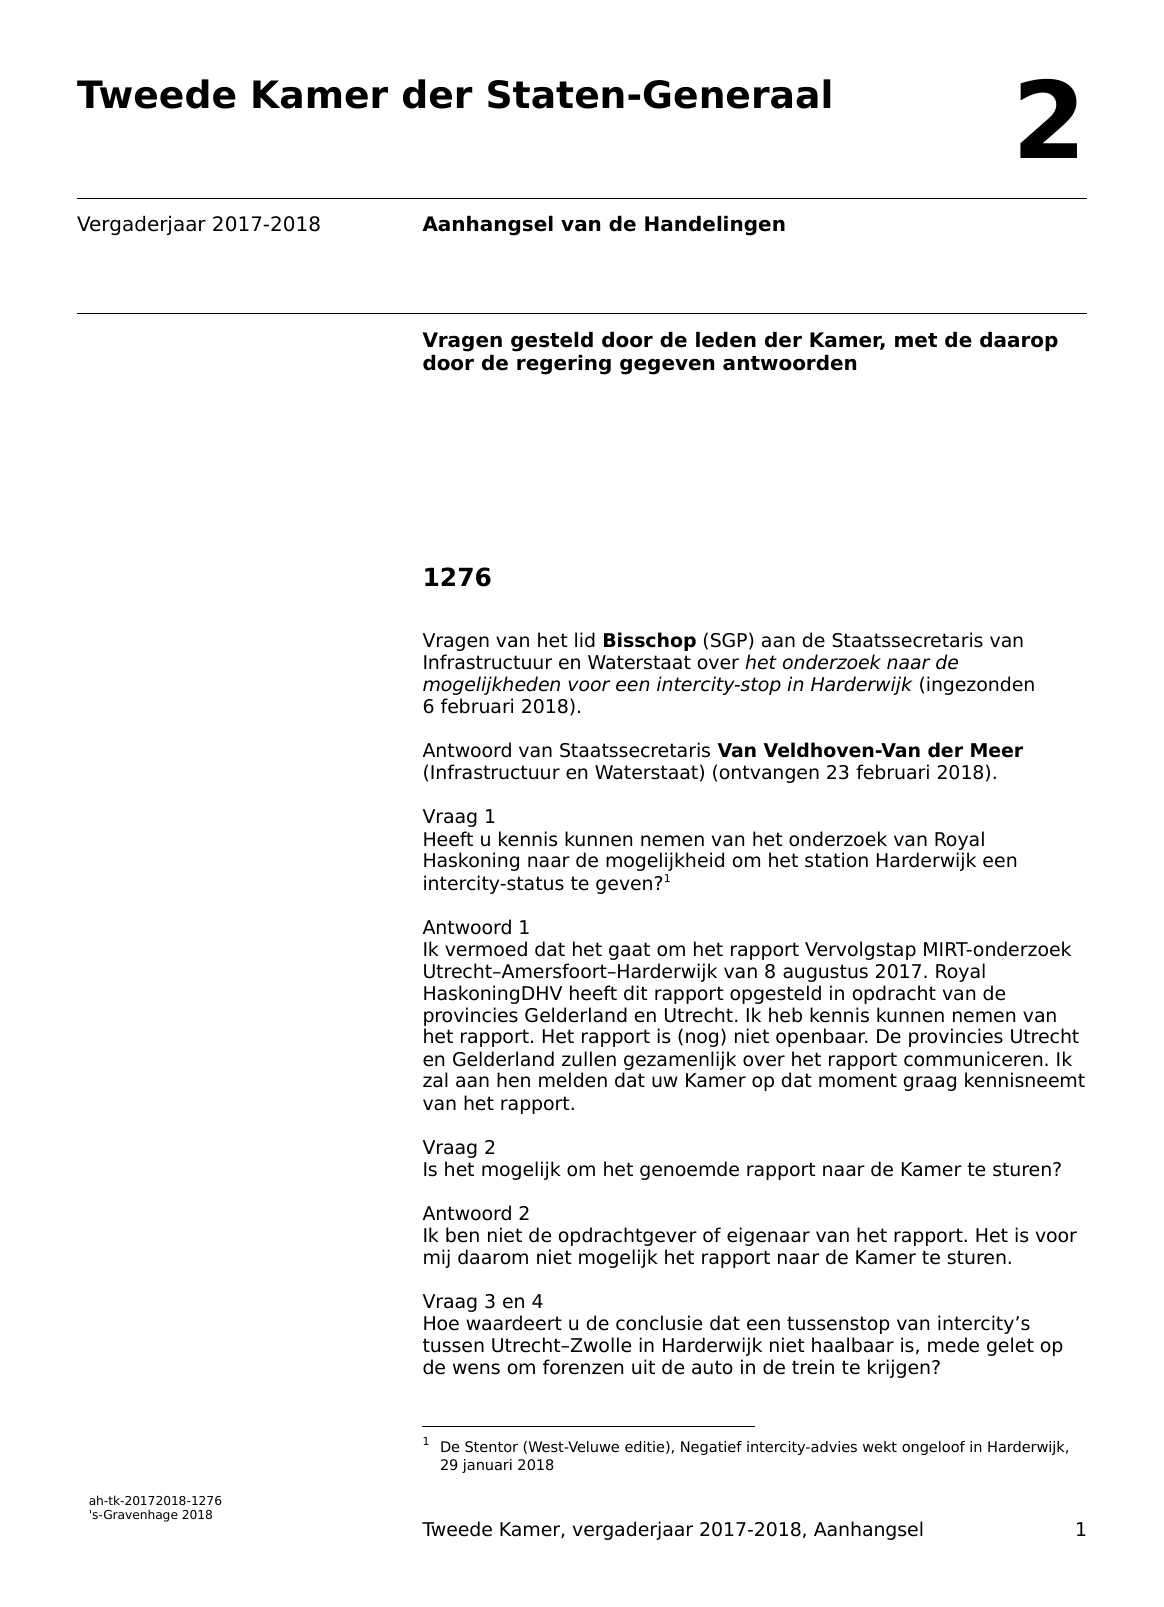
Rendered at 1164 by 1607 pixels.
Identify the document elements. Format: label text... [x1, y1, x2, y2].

table_header Tweede Kamer der Staten-Generaal [77, 59, 886, 198]
text ah-tk-20172018-1276 [88, 1494, 323, 1508]
text Vraag 1 [422, 806, 1087, 828]
text Heeft u kennis kunnen nemen van het onderzoek van Royal Haskoning naar de mogelijkheid om het station Harderwijk een intercity-status te geven? [422, 828, 1087, 894]
text Antwoord van Staatssecretaris Van Veldhoven-Van der Meer (Infrastructuur en Waterstaat) (ontvangen 23 februari 2018). [422, 740, 1087, 784]
text Is het mogelijk om het genoemde rapport naar de Kamer te sturen? [422, 1158, 1087, 1181]
text 's-Gravenhage 2018 [88, 1508, 323, 1522]
text Hoe waardeert u de conclusie dat een tussenstop van intercity’s tussen Utrecht–Zwolle in Harderwijk niet haalbaar is, mede gelet op de wens om forenzen uit de auto in de trein te krijgen? [422, 1313, 1087, 1379]
text Ik ben niet de opdrachtgever of eigenaar van het rapport. Het is voor mij daarom niet mogelijk het rapport naar de Kamer te sturen. [422, 1225, 1087, 1269]
text Vragen van het lid Bisschop (SGP) aan de Staatssecretaris van Infrastructuur en Waterstaat over het onderzoek naar de mogelijkheden voor een intercity-stop in Harderwijk (ingezonden 6 februari 2018). [422, 630, 1087, 718]
text De Stentor (West-Veluwe editie), Negatief intercity-advies wekt ongeloof in Harderwijk, 29 januari 2018 [422, 1435, 1087, 1474]
table_cell Aanhangsel van de Handelingen [422, 199, 1087, 313]
text Antwoord 1 [422, 917, 1087, 938]
table_cell Vragen gesteld door de leden der Kamer, met de daarop door de regering gegeven antwoorden [422, 314, 1087, 375]
text Vraag 2 [422, 1137, 1087, 1158]
text Antwoord 2 [422, 1203, 1087, 1225]
text Ik vermoed dat het gaat om het rapport Vervolgstap MIRT-onderzoek Utrecht–Amersfoort–Harderwijk van 8 augustus 2017. Royal HaskoningDHV heeft dit rapport opgesteld in opdracht van de provincies Gelderland en Utrecht. Ik heb kennis kunnen nemen van het rapport. Het rapport is (nog) niet openbaar. De provincies Utrecht en Gelderland zullen gezamenlijk over het rapport communiceren. Ik zal aan hen melden dat uw Kamer op dat moment graag kennisneemt van het rapport. [422, 938, 1087, 1114]
text 1276 [422, 563, 1087, 592]
table_cell Vergaderjaar 2017-2018 [77, 199, 422, 313]
table_cell [77, 314, 422, 375]
text Vraag 3 en 4 [422, 1291, 1087, 1313]
table_header 2 [886, 59, 1087, 198]
